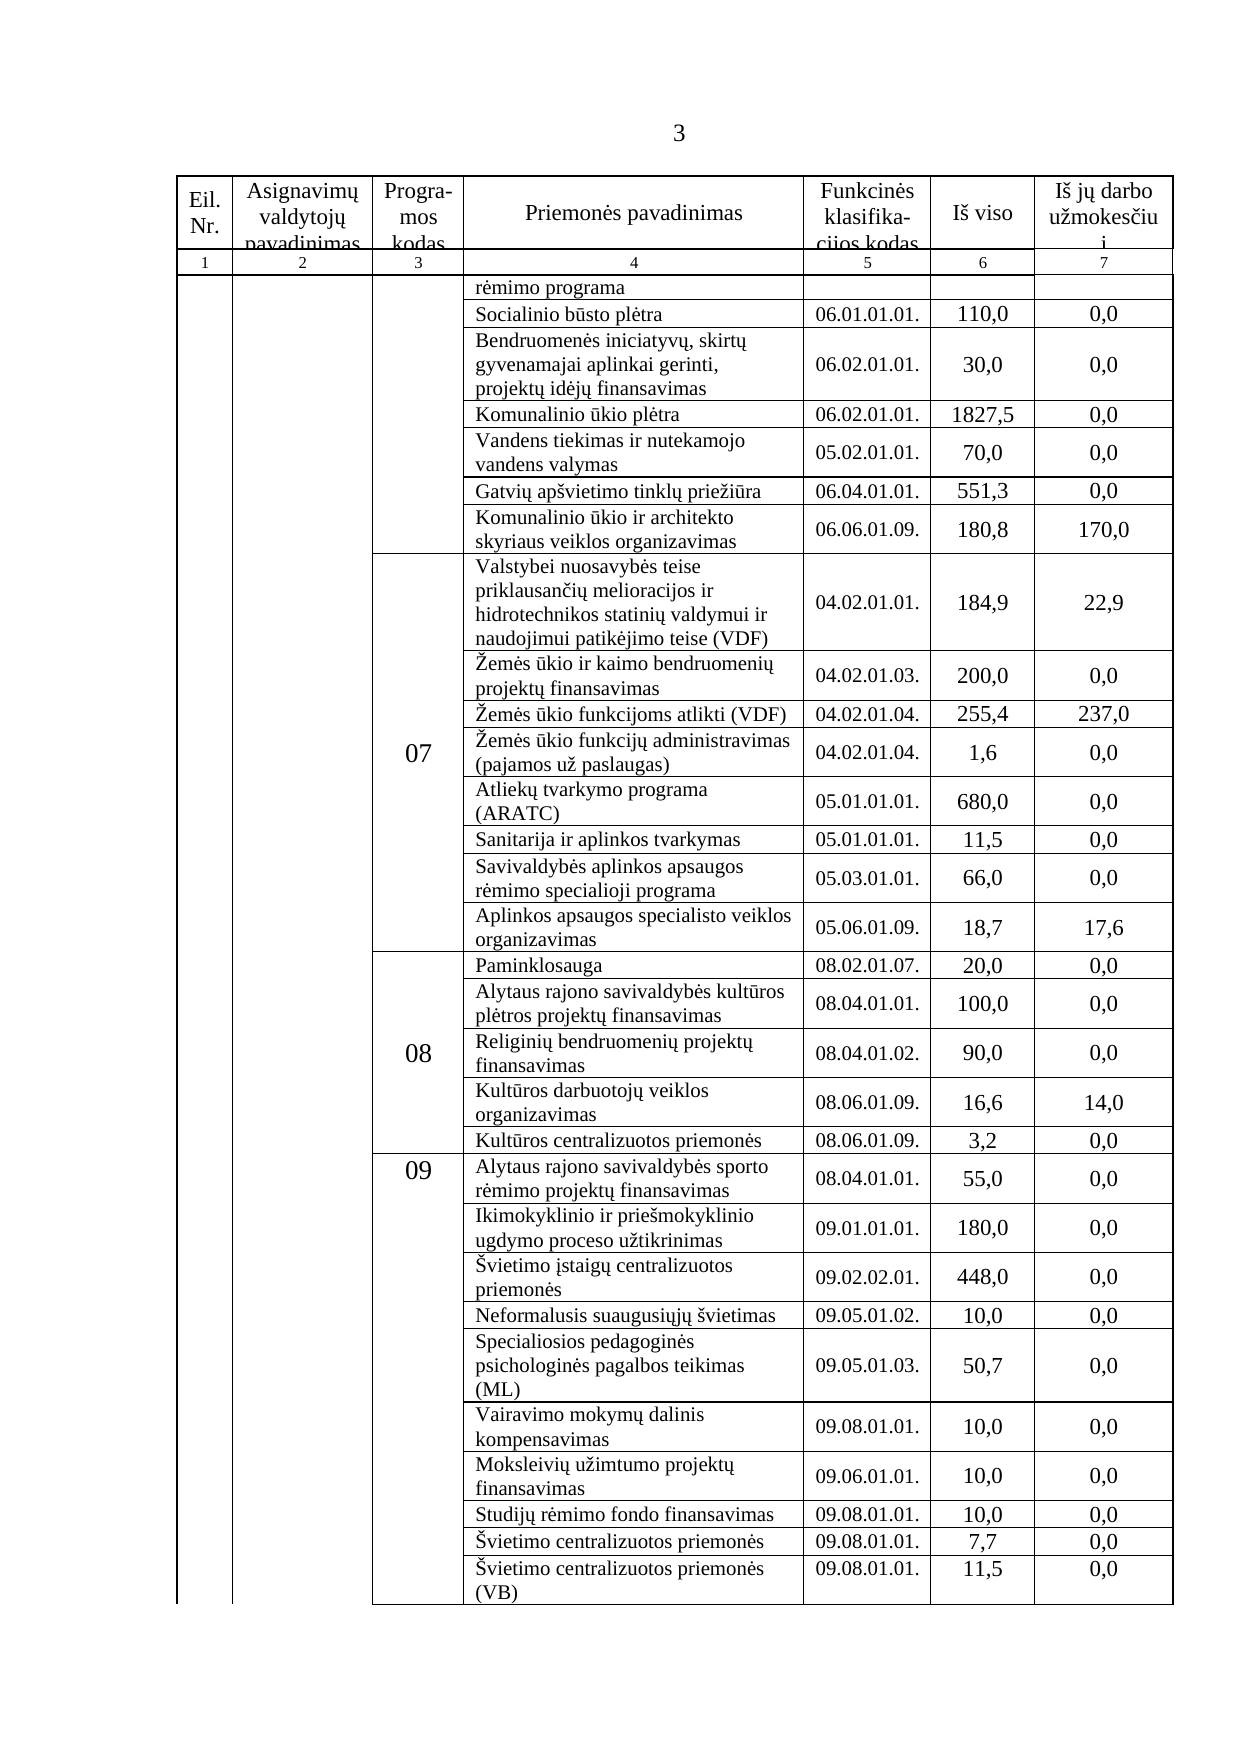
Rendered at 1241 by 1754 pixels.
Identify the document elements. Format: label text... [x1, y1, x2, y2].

table_cell [1174, 1500, 1196, 1527]
table_cell Švietimo centralizuotos priemonės [464, 1528, 803, 1554]
table_cell 09.02.02.01. [804, 1253, 930, 1301]
table_cell 0,0 [1035, 1204, 1172, 1252]
table_cell [1174, 427, 1196, 476]
table_cell 08.04.01.01. [804, 979, 930, 1027]
table_cell 3,2 [931, 1127, 1034, 1153]
table_cell 09.08.01.01. [804, 1556, 930, 1604]
table_cell 04.02.01.03. [804, 651, 930, 699]
table_cell [1174, 220, 1196, 248]
table_cell [1174, 476, 1196, 504]
table_cell [1174, 1555, 1196, 1604]
table_cell 17,6 [1035, 903, 1172, 951]
table_cell [1174, 1203, 1196, 1252]
table_cell [1174, 902, 1196, 951]
table_cell 0,0 [1035, 401, 1172, 427]
table_header Iš jų darbo užmokesčiui [1035, 177, 1172, 248]
table_cell [1174, 700, 1196, 727]
table_cell Alytaus rajono savivaldybės sporto rėmimo projektų finansavimas [464, 1154, 803, 1202]
table_cell [1174, 978, 1196, 1027]
table_cell 05.01.01.01. [804, 826, 930, 853]
table_cell 10,0 [931, 1302, 1034, 1328]
table_cell [1174, 1451, 1196, 1500]
table_header Priemonės pavadinimas [464, 177, 803, 248]
table_cell 70,0 [931, 428, 1034, 476]
table_cell 08.02.01.07. [804, 952, 930, 978]
table_cell 08.06.01.09. [804, 1127, 930, 1153]
table_cell Specialiosios pedagoginės psichologinės pagalbos teikimas (ML) [464, 1329, 803, 1401]
table_cell 09.01.01.01. [804, 1204, 930, 1252]
table_cell 0,0 [1035, 1403, 1172, 1451]
table_cell Gatvių apšvietimo tinklų priežiūra [464, 478, 803, 504]
table_cell [1174, 1301, 1196, 1328]
table_cell 04.02.01.04. [804, 728, 930, 776]
table_cell 180,8 [931, 505, 1034, 553]
table_cell 10,0 [931, 1403, 1034, 1451]
table_cell [373, 276, 463, 553]
table_cell [1174, 553, 1196, 650]
table_cell 0,0 [1035, 1127, 1172, 1153]
table_cell 200,0 [931, 651, 1034, 699]
table_cell Studijų rėmimo fondo finansavimas [464, 1501, 803, 1527]
table_cell 7 [1035, 249, 1172, 274]
table_cell 0,0 [1035, 1556, 1172, 1604]
table_cell 08.04.01.01. [804, 1154, 930, 1202]
table_cell 6 [931, 250, 1034, 274]
table_cell Valstybei nuosavybės teise priklausančių melioracijos ir hidrotechnikos statinių valdymui ir naudojimui patikėjimo teise (VDF) [464, 554, 803, 650]
table_cell 11,5 [931, 826, 1034, 853]
table_cell [1174, 825, 1196, 853]
table_cell 0,0 [1035, 1501, 1172, 1527]
table_cell [1174, 776, 1196, 825]
table_cell 0,0 [1035, 478, 1172, 504]
table_cell Paminklosauga [464, 952, 803, 978]
table_cell [178, 276, 232, 1604]
table_cell 16,6 [931, 1078, 1034, 1126]
table_cell [1174, 400, 1196, 427]
table_cell 448,0 [931, 1253, 1034, 1301]
table_cell Neformalusis suaugusiųjų švietimas [464, 1302, 803, 1328]
table_cell [1174, 1252, 1196, 1301]
table_cell 0,0 [1035, 651, 1172, 699]
table_cell Socialinio būsto plėtra [464, 300, 803, 327]
table_cell 09.08.01.01. [804, 1528, 930, 1554]
table_cell [1174, 1077, 1196, 1126]
table_cell 22,9 [1035, 554, 1172, 650]
table_cell [1174, 650, 1196, 699]
table_cell [804, 276, 930, 299]
table_cell Žemės ūkio ir kaimo bendruomenių projektų finansavimas [464, 651, 803, 699]
table_cell [1174, 1028, 1196, 1077]
table_cell 0,0 [1035, 826, 1172, 853]
table_cell [1173, 248, 1196, 274]
table_cell [1174, 1401, 1196, 1451]
table_cell 110,0 [931, 300, 1034, 327]
table_cell 551,3 [931, 478, 1034, 504]
table_cell 06.02.01.01. [804, 328, 930, 400]
table_cell [1174, 327, 1196, 400]
table_header Eil. Nr. [178, 177, 232, 248]
table_cell 1,6 [931, 728, 1034, 776]
table_cell 09.06.01.01. [804, 1452, 930, 1500]
table_cell 680,0 [931, 777, 1034, 825]
table_cell 09.05.01.02. [804, 1302, 930, 1328]
table_cell 0,0 [1035, 1253, 1172, 1301]
table_cell 0,0 [1035, 952, 1172, 978]
table_cell [1174, 727, 1196, 776]
table_cell Moksleivių užimtumo projektų finansavimas [464, 1452, 803, 1500]
table_cell 55,0 [931, 1154, 1034, 1202]
table_cell 0,0 [1035, 777, 1172, 825]
table_cell 05.06.01.09. [804, 903, 930, 951]
table_cell 05.02.01.01. [804, 428, 930, 476]
table_cell 255,4 [931, 701, 1034, 727]
table_cell Žemės ūkio funkcijų administravimas (pajamos už paslaugas) [464, 728, 803, 776]
table_cell 20,0 [931, 952, 1034, 978]
table_cell 08.06.01.09. [804, 1078, 930, 1126]
table_cell 0,0 [1035, 1329, 1172, 1401]
table_cell 0,0 [1035, 1029, 1172, 1077]
table_cell 14,0 [1035, 1078, 1172, 1126]
table_cell [1174, 853, 1196, 902]
table_cell 09.08.01.01. [804, 1403, 930, 1451]
table_cell 180,0 [931, 1204, 1034, 1252]
table_cell 09.08.01.01. [804, 1501, 930, 1527]
table_cell [1174, 299, 1196, 327]
table_cell [1035, 275, 1172, 299]
table_cell Savivaldybės aplinkos apsaugos rėmimo specialioji programa [464, 854, 803, 902]
table_cell 05.01.01.01. [804, 777, 930, 825]
table_cell Kultūros centralizuotos priemonės [464, 1127, 803, 1153]
table_header Iš viso [931, 177, 1034, 248]
table_cell Religinių bendruomenių projektų finansavimas [464, 1029, 803, 1077]
table_cell 0,0 [1035, 1528, 1172, 1554]
table_cell 07 [373, 554, 463, 951]
table_cell 0,0 [1035, 1154, 1172, 1202]
table_cell 0,0 [1035, 728, 1172, 776]
table_cell 4 [464, 250, 803, 274]
table_cell 11,5 [931, 1556, 1034, 1604]
table_cell 09 [373, 1154, 463, 1604]
table_cell 0,0 [1035, 979, 1172, 1027]
table_cell Vandens tiekimas ir nutekamojo vandens valymas [464, 428, 803, 476]
table_cell 100,0 [931, 979, 1034, 1027]
table_header Asignavimų valdytojų pavadinimas [233, 177, 372, 248]
table_cell Vairavimo mokymų dalinis kompensavimas [464, 1403, 803, 1451]
table_cell 0,0 [1035, 300, 1172, 327]
table_cell [1174, 1153, 1196, 1202]
table_cell 50,7 [931, 1329, 1034, 1401]
table_cell 30,0 [931, 328, 1034, 400]
table_cell 0,0 [1035, 328, 1172, 400]
table_cell 06.06.01.09. [804, 505, 930, 553]
table_header [1175, 175, 1196, 219]
table_cell 1 [178, 250, 232, 274]
table_cell Bendruomenės iniciatyvų, skirtų gyvenamajai aplinkai gerinti, projektų idėjų finansavimas [464, 328, 803, 400]
table_cell 3 [373, 250, 463, 274]
table_cell 170,0 [1035, 505, 1172, 553]
table_cell 10,0 [931, 1501, 1034, 1527]
table_cell 90,0 [931, 1029, 1034, 1077]
table_cell 06.02.01.01. [804, 401, 930, 427]
table_cell [233, 276, 372, 1604]
table_cell 237,0 [1035, 701, 1172, 727]
table_cell [1174, 504, 1196, 553]
table_cell Kultūros darbuotojų veiklos organizavimas [464, 1078, 803, 1126]
table_cell 06.04.01.01. [804, 478, 930, 504]
table_cell 0,0 [1035, 1452, 1172, 1500]
table_cell [931, 276, 1034, 299]
table_cell 5 [804, 250, 930, 274]
table_cell 184,9 [931, 554, 1034, 650]
table_cell Alytaus rajono savivaldybės kultūros plėtros projektų finansavimas [464, 979, 803, 1027]
table_cell 04.02.01.01. [804, 554, 930, 650]
table_cell Žemės ūkio funkcijoms atlikti (VDF) [464, 701, 803, 727]
table_cell 06.01.01.01. [804, 300, 930, 327]
table_header Funkcinės klasifika-cijos kodas [804, 177, 930, 248]
table_cell [1174, 951, 1196, 978]
table_cell Švietimo centralizuotos priemonės (VB) [464, 1556, 803, 1604]
table_cell 66,0 [931, 854, 1034, 902]
table_cell 08.04.01.02. [804, 1029, 930, 1077]
table_cell 05.03.01.01. [804, 854, 930, 902]
table_cell Komunalinio ūkio plėtra [464, 401, 803, 427]
table_cell 7,7 [931, 1528, 1034, 1554]
table_cell rėmimo programa [464, 276, 803, 299]
table_cell Atliekų tvarkymo programa (ARATC) [464, 777, 803, 825]
table_cell [1174, 1328, 1196, 1401]
table_cell Ikimokyklinio ir priešmokyklinio ugdymo proceso užtikrinimas [464, 1204, 803, 1252]
table_cell 0,0 [1035, 1302, 1172, 1328]
table_header Progra-mos kodas [373, 177, 463, 248]
table_cell Švietimo įstaigų centralizuotos priemonės [464, 1253, 803, 1301]
table_cell [1174, 1126, 1196, 1153]
table_cell [1174, 1527, 1196, 1554]
table_cell 1827,5 [931, 401, 1034, 427]
table_cell Sanitarija ir aplinkos tvarkymas [464, 826, 803, 853]
table_cell 2 [233, 250, 372, 274]
table_cell 0,0 [1035, 854, 1172, 902]
table_cell 0,0 [1035, 428, 1172, 476]
table_cell 08 [373, 952, 463, 1153]
table_cell 04.02.01.04. [804, 701, 930, 727]
table_cell Komunalinio ūkio ir architekto skyriaus veiklos organizavimas [464, 505, 803, 553]
table_cell Aplinkos apsaugos specialisto veiklos organizavimas [464, 903, 803, 951]
table_cell 09.05.01.03. [804, 1329, 930, 1401]
table_cell 10,0 [931, 1452, 1034, 1500]
table_cell 18,7 [931, 903, 1034, 951]
table_cell [1174, 274, 1196, 299]
